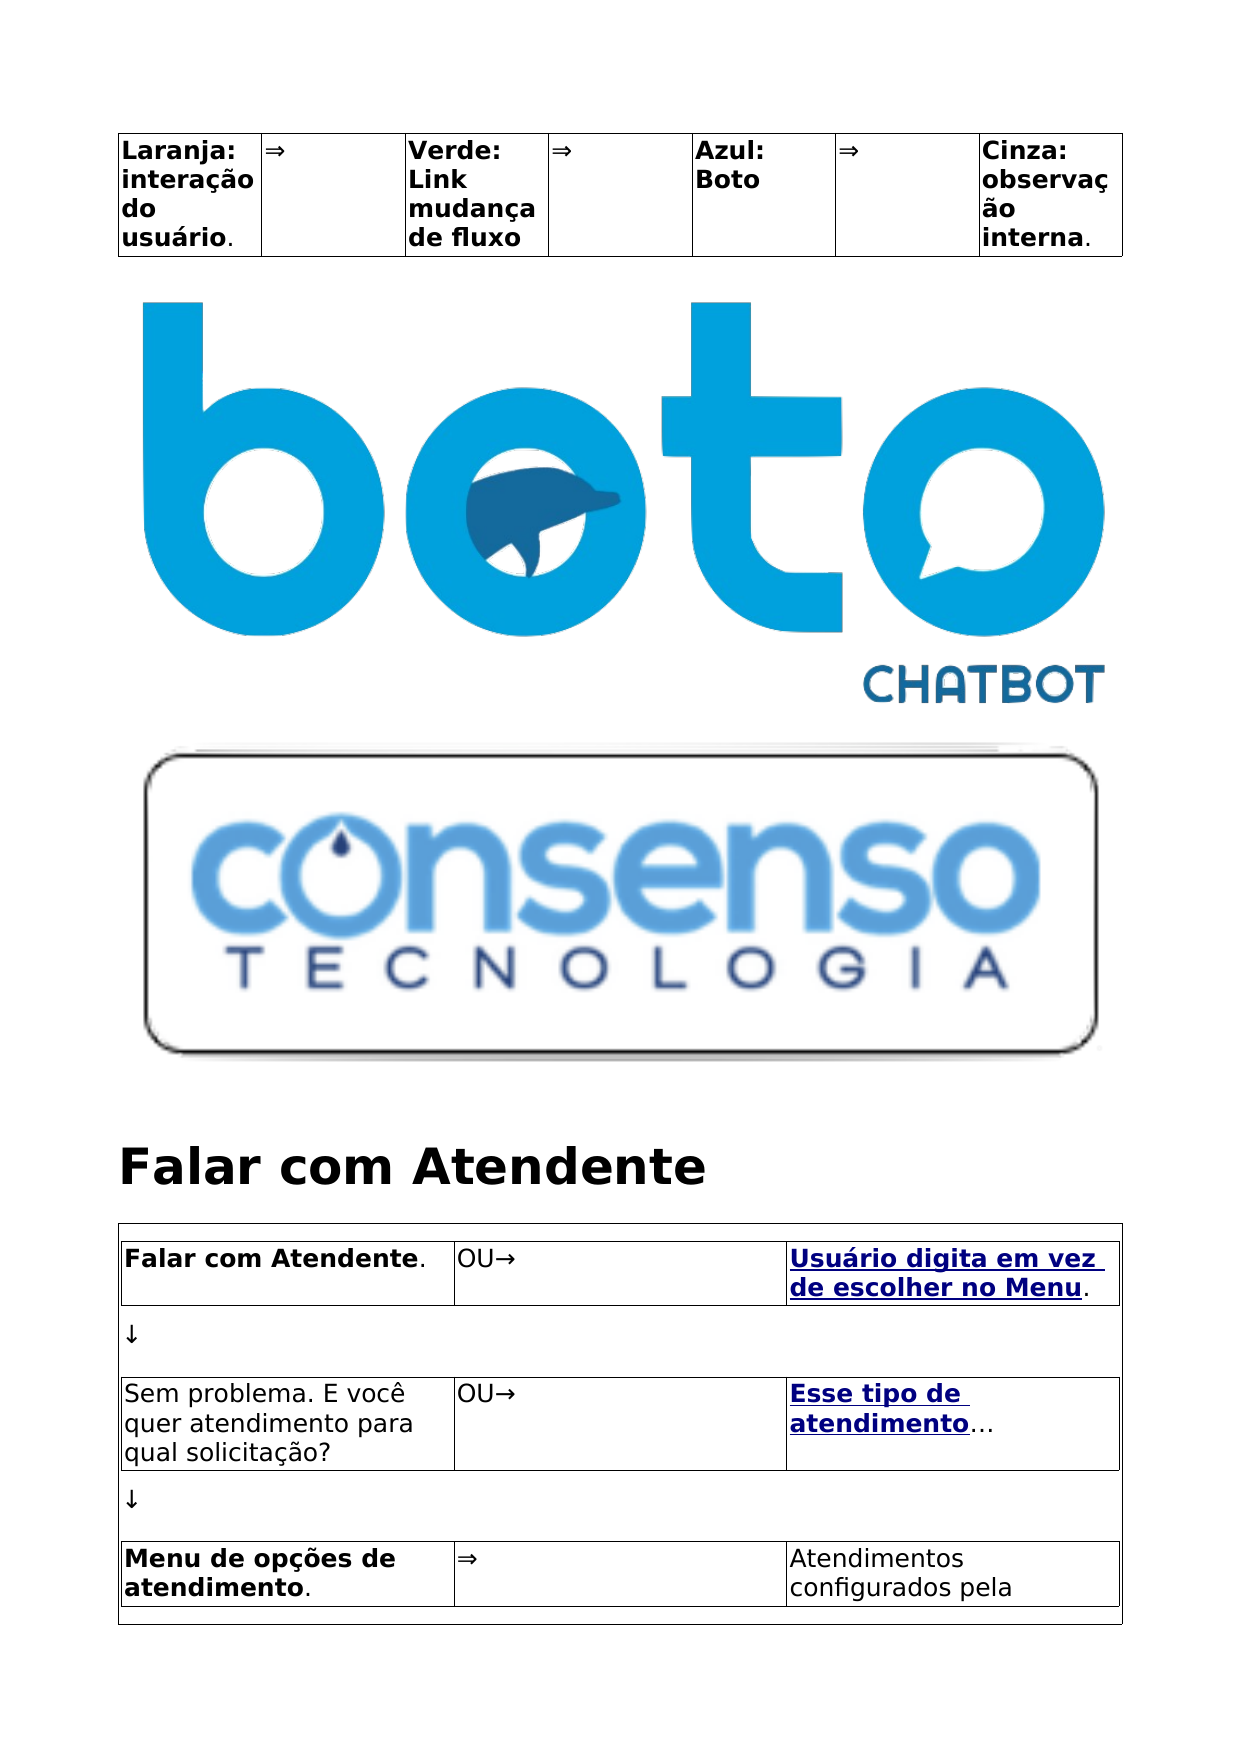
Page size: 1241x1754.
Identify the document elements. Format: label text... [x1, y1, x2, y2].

subtitle Falar com Atendente [118, 1138, 1122, 1196]
table_header Laranja: interação do usuário. [119, 134, 261, 256]
table_header ↓ ↓ [119, 1224, 1122, 1623]
table_header ⇒ [549, 134, 692, 256]
table_header ⇒ [455, 1542, 786, 1606]
table_header ⇒ [836, 134, 979, 256]
table_header Verde: Link mudança de fluxo [406, 134, 548, 256]
table_header Atendimentos configurados pela [787, 1542, 1119, 1606]
picture [118, 270, 1123, 727]
table_header Esse tipo de atendimento… [787, 1378, 1119, 1470]
table_header Usuário digita em vez de escolher no Menu. [787, 1242, 1119, 1305]
picture [118, 738, 1123, 1089]
table_header OU→ [455, 1242, 786, 1305]
table_header OU→ [455, 1378, 786, 1470]
table_header ⇒ [262, 134, 405, 256]
table_header Sem problema. E você quer atendimento para qual solicitação? [122, 1378, 454, 1470]
table_header Cinza: observação interna. [980, 134, 1122, 256]
table_header Azul: Boto [693, 134, 835, 256]
table_header Menu de opções de atendimento. [122, 1542, 454, 1606]
table_header Falar com Atendente. [122, 1242, 454, 1305]
